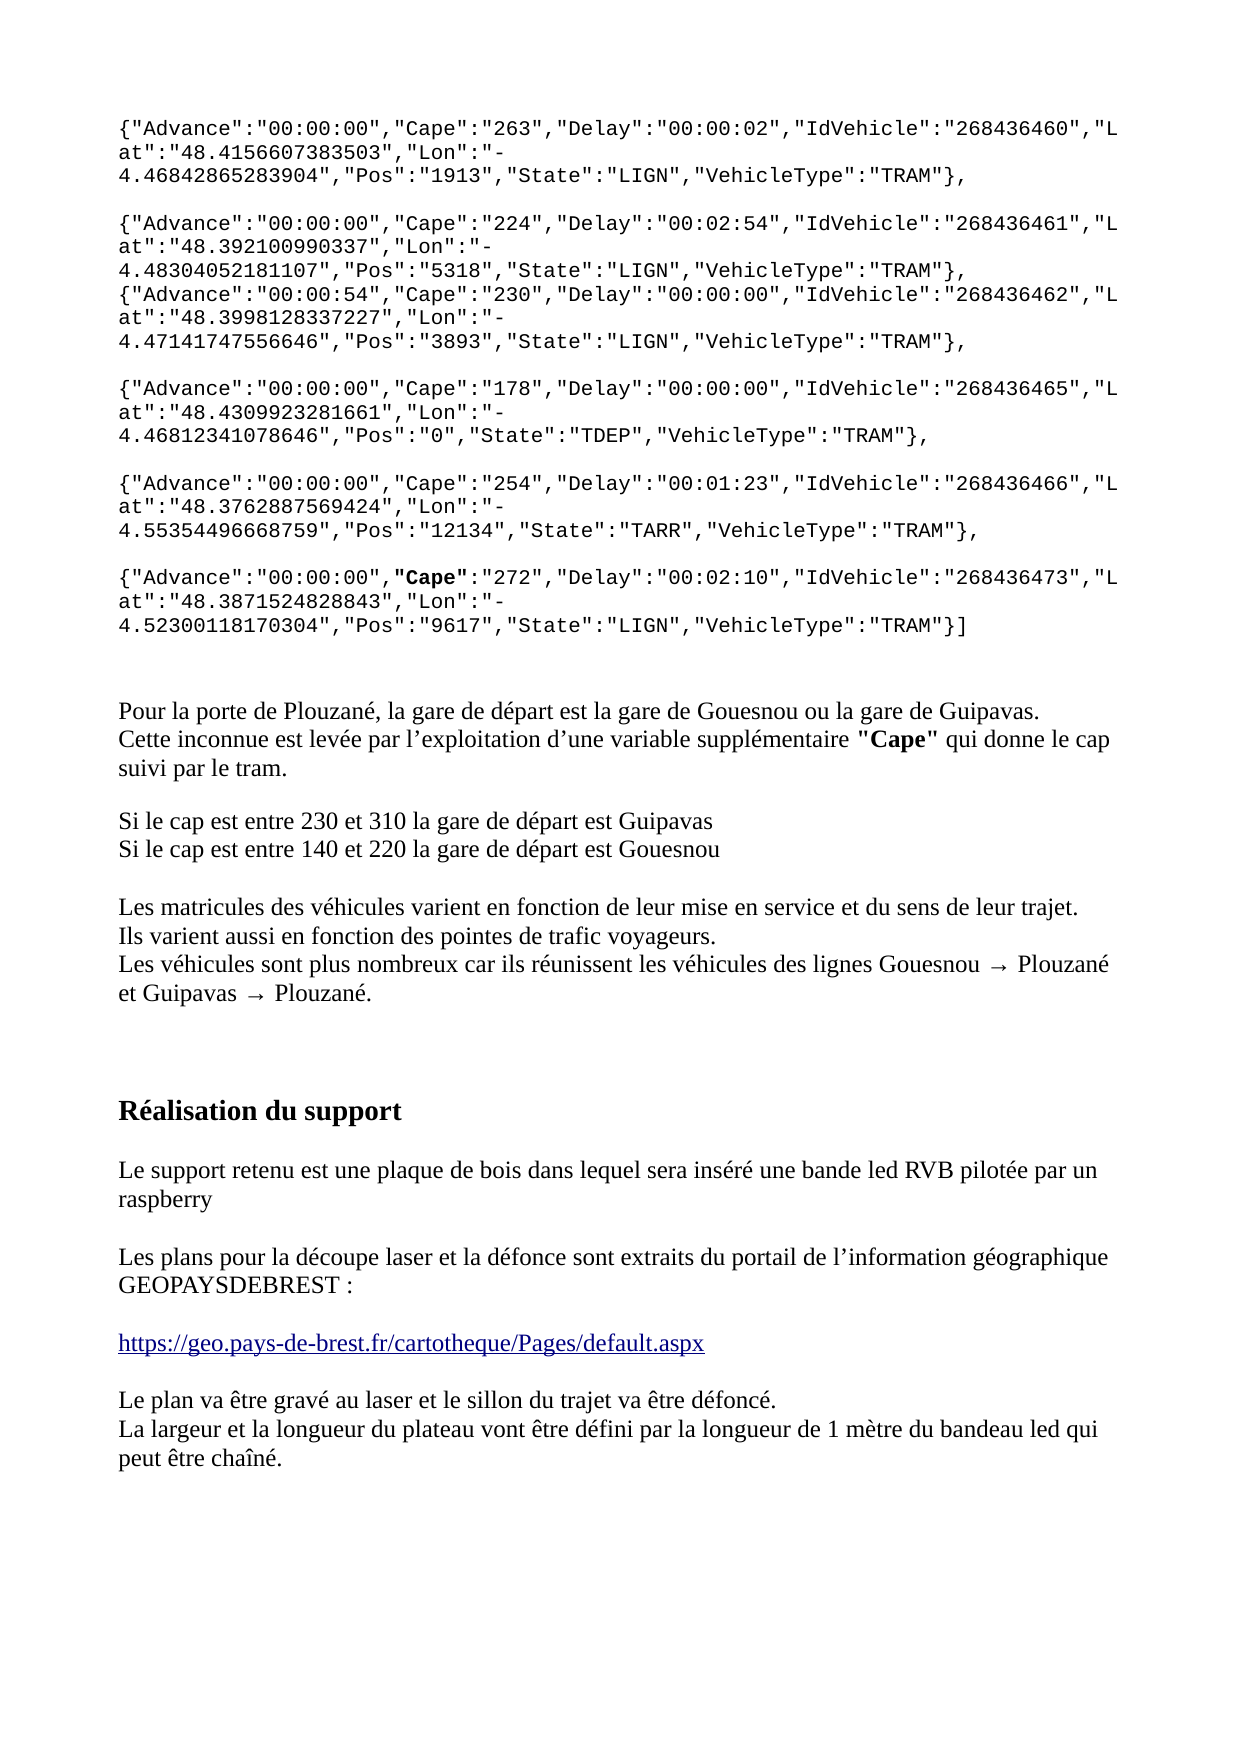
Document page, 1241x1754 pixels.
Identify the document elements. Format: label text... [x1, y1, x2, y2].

text Les plans pour la découpe laser et la défonce sont extraits du portail de l’information géographique GEOPAYSDEBREST : [118, 1242, 1122, 1299]
text Le plan va être gravé au laser et le sillon du trajet va être défoncé. [118, 1386, 1122, 1414]
text Le support retenu est une plaque de bois dans lequel sera inséré une bande led RVB pilotée par un raspberry [118, 1156, 1122, 1213]
text Pour la porte de Plouzané, la gare de départ est la gare de Gouesnou ou la gare de Guipavas. [118, 696, 1122, 724]
text {"Advance":"00:00:54","Cape":"230","Delay":"00:00:00","IdVehicle":"268436462","Lat":"48.3998128337227","Lon":"-4.47141747556646","Pos":"3893","State":"LIGN","VehicleType":"TRAM"}, [118, 284, 1122, 354]
text {"Advance":"00:00:00","Cape":"272","Delay":"00:02:10","IdVehicle":"268436473","Lat":"48.3871524828843","Lon":"-4.52300118170304","Pos":"9617","State":"LIGN","VehicleType":"TRAM"}] [118, 567, 1122, 638]
text Réalisation du support [118, 1093, 1122, 1127]
text {"Advance":"00:00:00","Cape":"178","Delay":"00:00:00","IdVehicle":"268436465","Lat":"48.4309923281661","Lon":"-4.46812341078646","Pos":"0","State":"TDEP","VehicleType":"TRAM"}, [118, 378, 1122, 449]
text La largeur et la longueur du plateau vont être défini par la longueur de 1 mètre du bandeau led qui peut être chaîné. [118, 1414, 1122, 1472]
text Les matricules des véhicules varient en fonction de leur mise en service et du sens de leur trajet. [118, 892, 1122, 921]
text Si le cap est entre 140 et 220 la gare de départ est Gouesnou [118, 834, 1122, 863]
text Les véhicules sont plus nombreux car ils réunissent les véhicules des lignes Gouesnou → Plouzané et Guipavas → Plouzané. [118, 949, 1122, 1007]
text Si le cap est entre 230 et 310 la gare de départ est Guipavas [118, 806, 1122, 834]
text {"Advance":"00:00:00","Cape":"224","Delay":"00:02:54","IdVehicle":"268436461","Lat":"48.392100990337","Lon":"-4.48304052181107","Pos":"5318","State":"LIGN","VehicleType":"TRAM"}, [118, 213, 1122, 284]
text {"Advance":"00:00:00","Cape":"263","Delay":"00:00:02","IdVehicle":"268436460","Lat":"48.4156607383503","Lon":"-4.46842865283904","Pos":"1913","State":"LIGN","VehicleType":"TRAM"}, [118, 118, 1122, 189]
text Ils varient aussi en fonction des pointes de trafic voyageurs. [118, 921, 1122, 949]
text {"Advance":"00:00:00","Cape":"254","Delay":"00:01:23","IdVehicle":"268436466","Lat":"48.3762887569424","Lon":"-4.55354496668759","Pos":"12134","State":"TARR","VehicleType":"TRAM"}, [118, 473, 1122, 544]
text https://geo.pays-de-brest.fr/cartotheque/Pages/default.aspx [118, 1328, 1122, 1357]
text Cette inconnue est levée par l’exploitation d’une variable supplémentaire "Cape" qui donne le cap suivi par le tram. [118, 724, 1122, 782]
